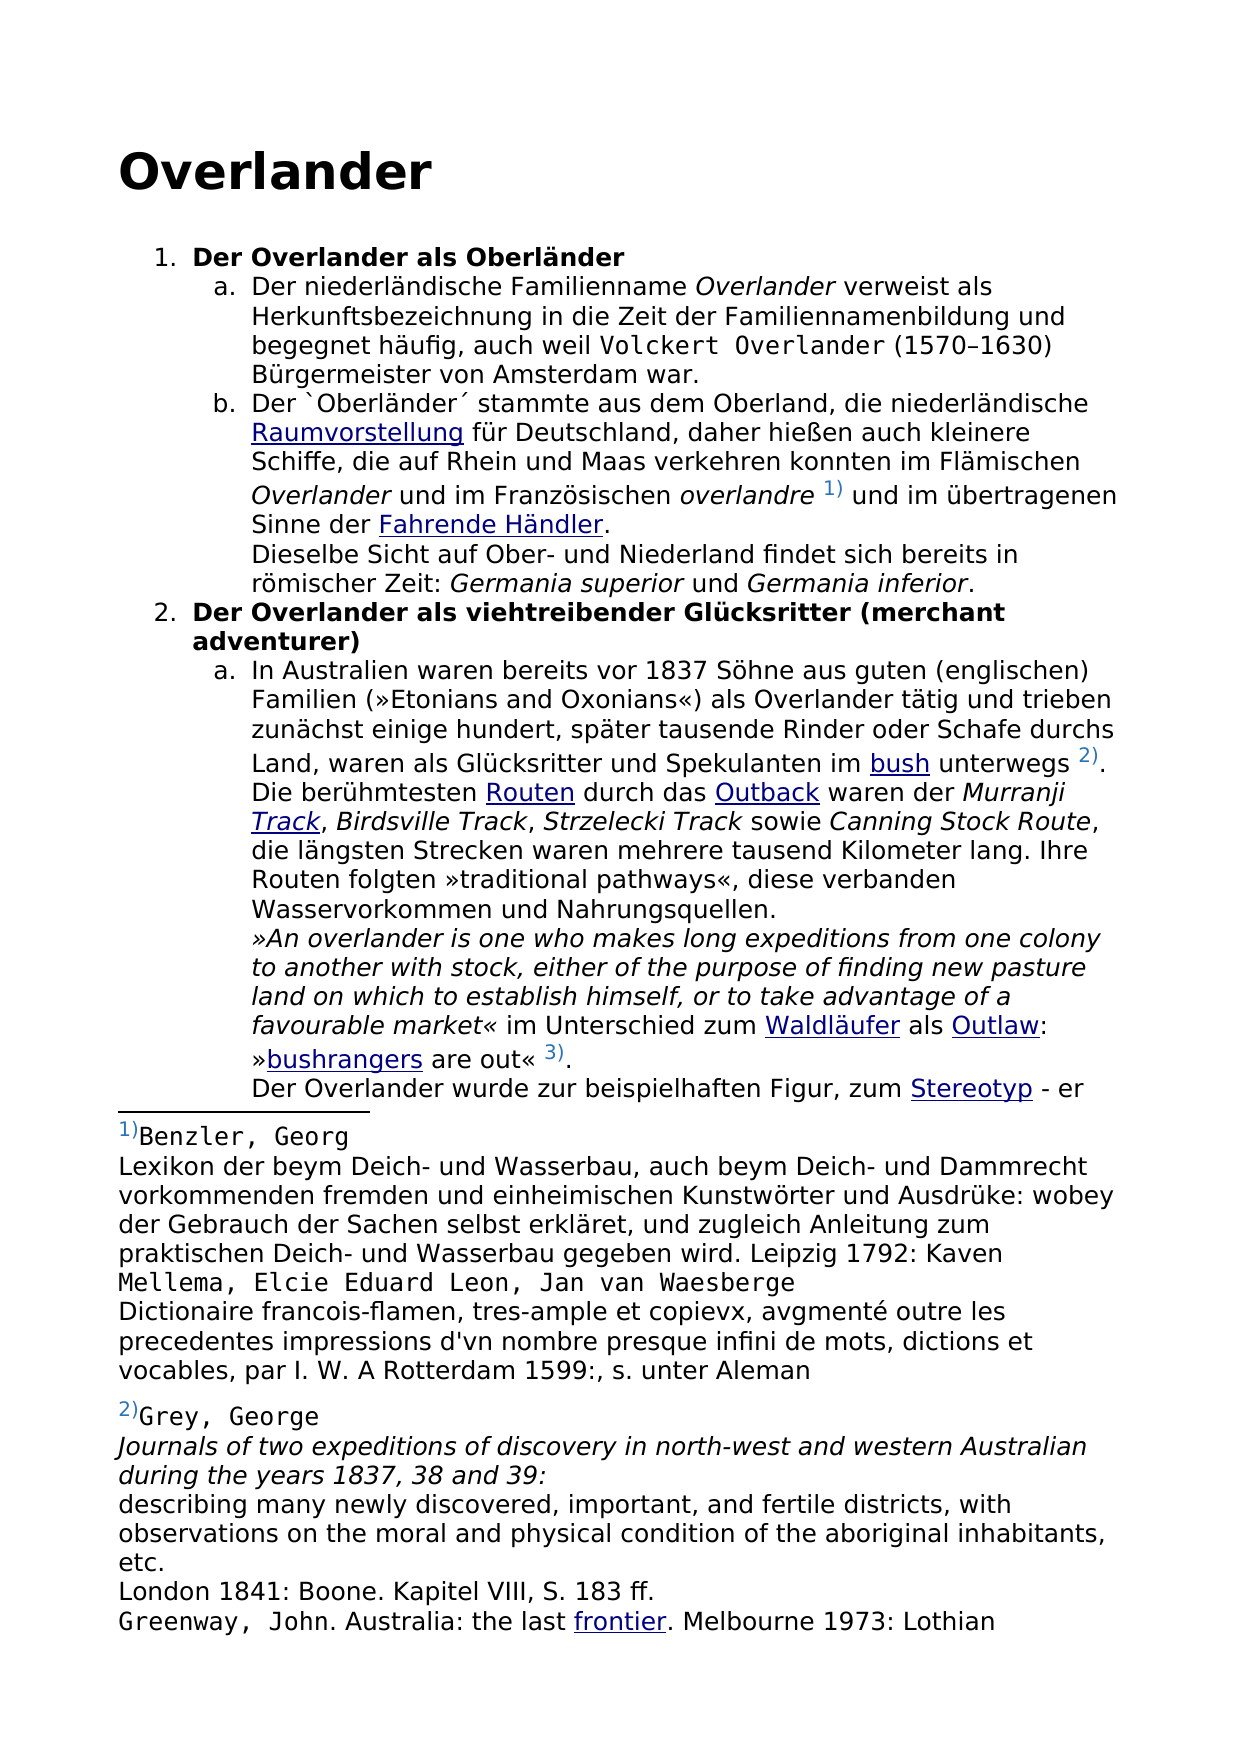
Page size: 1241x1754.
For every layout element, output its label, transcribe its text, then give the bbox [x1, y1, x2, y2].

list Benzler, Georg Lexikon der beym Deich- und Wasserbau, auch beym Deich- und Dammrecht vorkommenden fremden und einheimischen Kunstwörter und Ausdrüke: wobey der Gebrauch der Sachen selbst erkläret, und zugleich Anleitung zum praktischen Deich- und Wasserbau gegeben wird. Leipzig 1792: Kaven Mellema, Elcie Eduard Leon, Jan van Waesberge Dictionaire francois-flamen, tres-ample et copievx, avgmenté outre les precedentes impressions d'vn nombre presque infini de mots, dictions et vocables, par I. W. A Rotterdam 1599:, s. unter Aleman [118, 1118, 1122, 1385]
list Der Overlander als viehtreibender Glücksritter (merchant adventurer) [177, 598, 1122, 657]
list Der `Oberländer´ stammte aus dem Oberland, die niederländische Raumvorstellung für Deutschland, daher hießen auch kleinere Schiffe, die auf Rhein und Maas verkehren konnten im Flämischen Overlander und im Französischen overlandre und im übertragenen Sinne der Fahrende Händler. Dieselbe Sicht auf Ober- und Niederland findet sich bereits in römischer Zeit: Germania superior und Germania inferior. [236, 389, 1122, 598]
list Der niederländische Familienname Overlander verweist als Herkunftsbezeichnung in die Zeit der Familiennamenbildung und begegnet häufig, auch weil Volckert Overlander (1570–1630) Bürgermeister von Amsterdam war. [236, 272, 1122, 389]
subtitle Overlander [118, 143, 1122, 201]
list In Australien waren bereits vor 1837 Söhne aus guten (englischen) Familien (»Etonians and Oxonians«) als Overlander tätig und trieben zunächst einige hundert, später tausende Rinder oder Schafe durchs Land, waren als Glücksritter und Spekulanten im bush unterwegs . Die berühmtesten Routen durch das Outback waren der Murranji Track, Birdsville Track, Strzelecki Track sowie Canning Stock Route, die längsten Strecken waren mehrere tausend Kilometer lang. Ihre Routen folgten »traditional pathways«, diese verbanden Wasservorkommen und Nahrungsquellen. »An overlander is one who makes long expeditions from one colony to another with stock, either of the purpose of finding new pasture land on which to establish himself, or to take advantage of a favourable market« im Unterschied zum Waldläufer als Outlaw: »bushrangers are out« . Der Overlander wurde zur beispielhaften Figur, zum Stereotyp - er [236, 657, 1122, 1104]
list Grey, George Journals of two expeditions of discovery in north-west and western Australian during the years 1837, 38 and 39: describing many newly discovered, important, and fertile districts, with observations on the moral and physical condition of the aboriginal inhabitants, etc. London 1841: Boone. Kapitel VIII, S. 183 ff. Greenway, John. Australia: the last frontier. Melbourne 1973: Lothian [118, 1398, 1122, 1636]
list Der Overlander als Oberländer [177, 243, 1122, 272]
